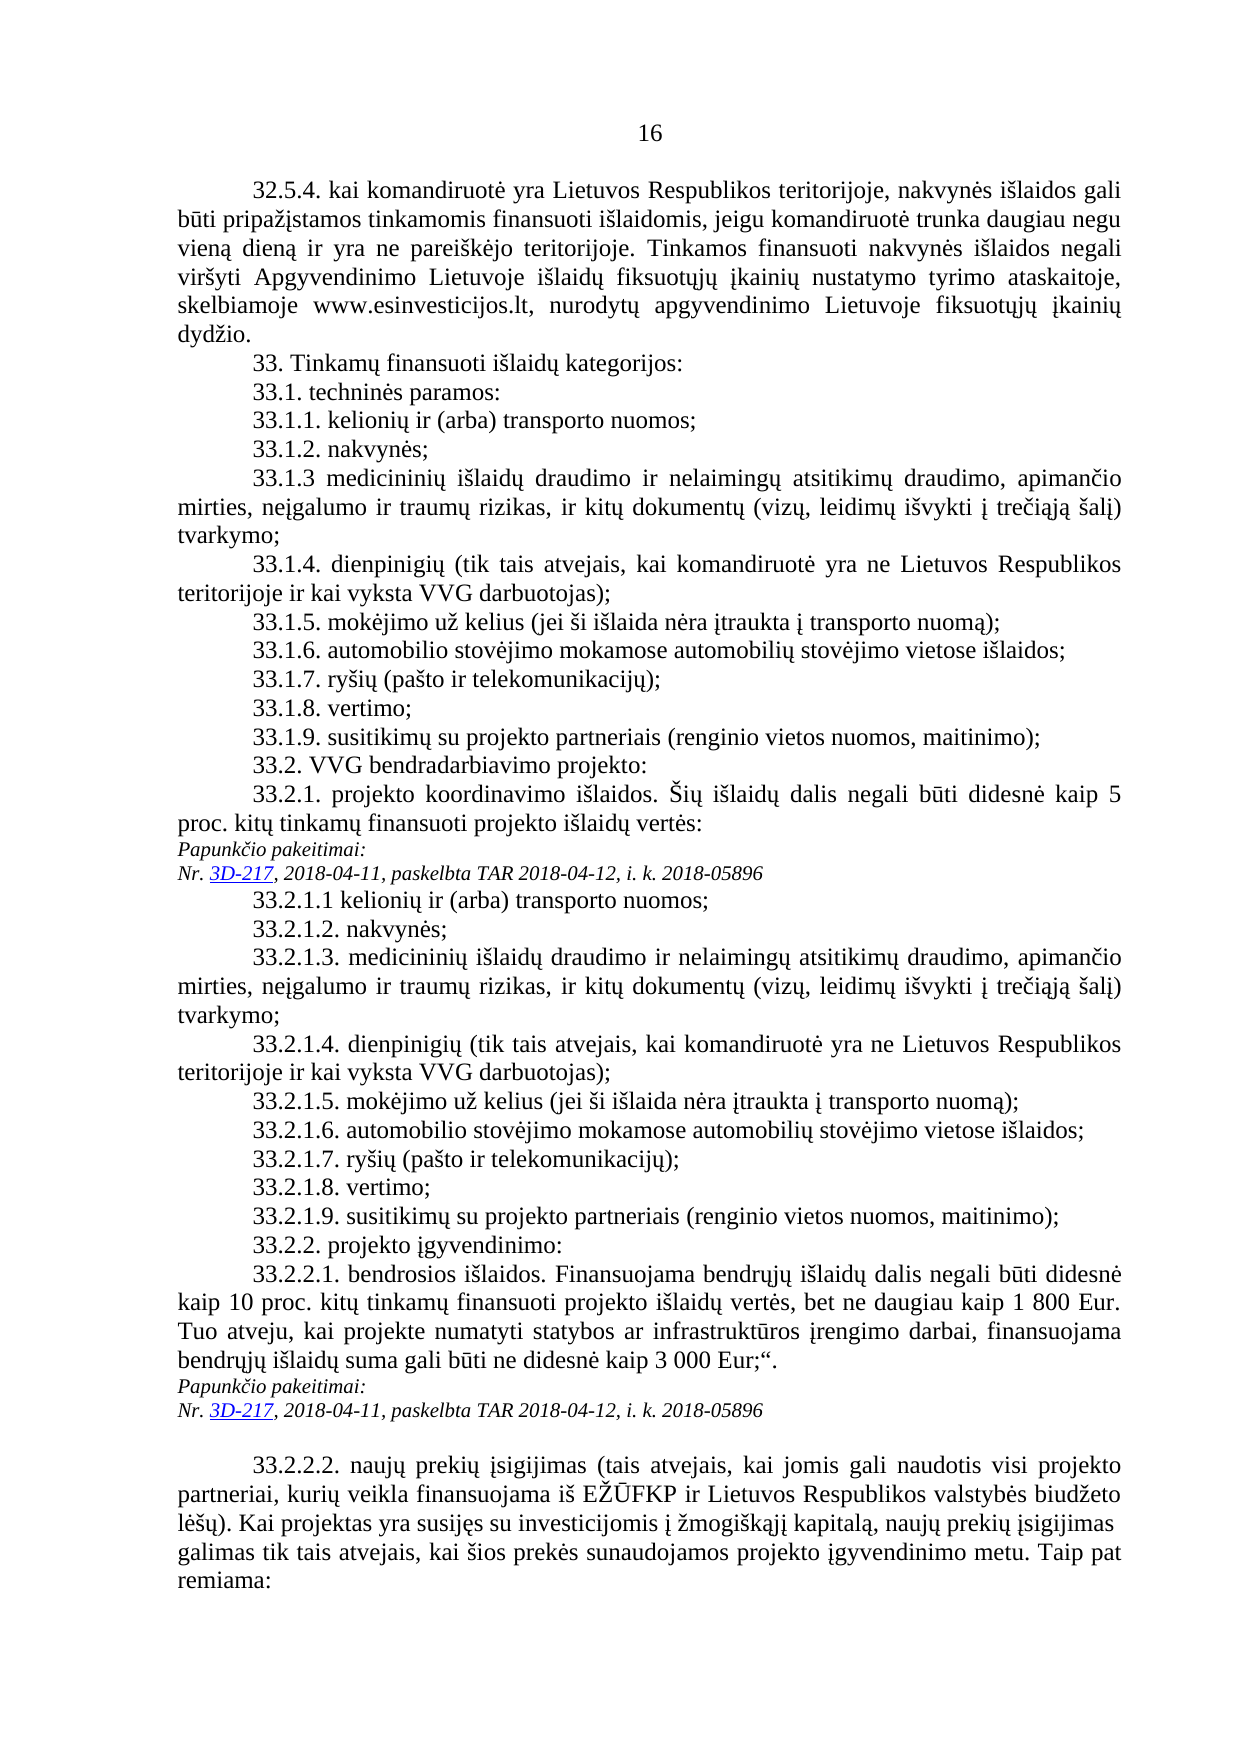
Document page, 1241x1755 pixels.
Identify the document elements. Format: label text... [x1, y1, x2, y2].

text galimas tik tais atvejais, kai šios prekės sunaudojamos projekto įgyvendinimo metu. Taip pat remiama: [177, 1537, 1122, 1594]
text 33.2.1.8. vertimo; [177, 1172, 1122, 1201]
text 33.2. VVG bendradarbiavimo projekto: [177, 751, 1122, 779]
text Nr. 3D-217, 2018-04-11, paskelbta TAR 2018-04-12, i. k. 2018-05896 [177, 861, 1122, 885]
text 33.2.1.6. automobilio stovėjimo mokamose automobilių stovėjimo vietose išlaidos; [177, 1115, 1122, 1144]
text 33.1.9. susitikimų su projekto partneriais (renginio vietos nuomos, maitinimo); [177, 722, 1122, 751]
text 33. Tinkamų finansuoti išlaidų kategorijos: [177, 348, 1122, 377]
text 33.1.7. ryšių (pašto ir telekomunikacijų); [177, 664, 1122, 693]
text 33.1.6. automobilio stovėjimo mokamose automobilių stovėjimo vietose išlaidos; [177, 636, 1122, 664]
text 33.1.3 medicininių išlaidų draudimo ir nelaimingų atsitikimų draudimo, apimančio mirties, neįgalumo ir traumų rizikas, ir kitų dokumentų (vizų, leidimų išvykti į trečiąją šalį) tvarkymo; [177, 463, 1122, 549]
text 33.2.1.5. mokėjimo už kelius (jei ši išlaida nėra įtraukta į transporto nuomą); [177, 1086, 1122, 1115]
text Papunkčio pakeitimai: [177, 837, 1122, 861]
text Nr. 3D-217, 2018-04-11, paskelbta TAR 2018-04-12, i. k. 2018-05896 [177, 1398, 1122, 1422]
text 33.2.1.4. dienpinigių (tik tais atvejais, kai komandiruotė yra ne Lietuvos Respublikos teritorijoje ir kai vyksta VVG darbuotojas); [177, 1029, 1122, 1086]
text 33.2.1.9. susitikimų su projekto partneriais (renginio vietos nuomos, maitinimo); [177, 1201, 1122, 1230]
text Papunkčio pakeitimai: [177, 1374, 1122, 1398]
text 33.1.1. kelionių ir (arba) transporto nuomos; [177, 406, 1122, 434]
text 33.2.2.2. naujų prekių įsigijimas (tais atvejais, kai jomis gali naudotis visi projekto partneriai, kurių veikla finansuojama iš EŽŪFKP ir Lietuvos Respublikos valstybės biudžeto lėšų). Kai projektas yra susijęs su investicijomis į žmogiškąjį kapitalą, naujų prekių įsigijimas [177, 1451, 1122, 1537]
text 33.1.2. nakvynės; [177, 434, 1122, 463]
text 33.2.1.3. medicininių išlaidų draudimo ir nelaimingų atsitikimų draudimo, apimančio mirties, neįgalumo ir traumų rizikas, ir kitų dokumentų (vizų, leidimų išvykti į trečiąją šalį) tvarkymo; [177, 942, 1122, 1029]
text 33.2.1.2. nakvynės; [177, 914, 1122, 942]
text 33.2.1.7. ryšių (pašto ir telekomunikacijų); [177, 1144, 1122, 1172]
text 33.2.1.1 kelionių ir (arba) transporto nuomos; [177, 885, 1122, 914]
text 33.1.5. mokėjimo už kelius (jei ši išlaida nėra įtraukta į transporto nuomą); [177, 607, 1122, 636]
text 33.1.8. vertimo; [177, 693, 1122, 722]
text 33.1. techninės paramos: [177, 377, 1122, 406]
text 33.2.1. projekto koordinavimo išlaidos. Šių išlaidų dalis negali būti didesnė kaip 5 proc. kitų tinkamų finansuoti projekto išlaidų vertės: [177, 779, 1122, 837]
text 32.5.4. kai komandiruotė yra Lietuvos Respublikos teritorijoje, nakvynės išlaidos gali būti pripažįstamos tinkamomis finansuoti išlaidomis, jeigu komandiruotė trunka daugiau negu vieną dieną ir yra ne pareiškėjo teritorijoje. Tinkamos finansuoti nakvynės išlaidos negali viršyti Apgyvendinimo Lietuvoje išlaidų fiksuotųjų įkainių nustatymo tyrimo ataskaitoje, skelbiamoje www.esinvesticijos.lt, nurodytų apgyvendinimo Lietuvoje fiksuotųjų įkainių dydžio. [177, 176, 1122, 348]
text 33.2.2. projekto įgyvendinimo: [177, 1230, 1122, 1259]
text 33.2.2.1. bendrosios išlaidos. Finansuojama bendrųjų išlaidų dalis negali būti didesnė kaip 10 proc. kitų tinkamų finansuoti projekto išlaidų vertės, bet ne daugiau kaip 1 800 Eur. Tuo atveju, kai projekte numatyti statybos ar infrastruktūros įrengimo darbai, finansuojama bendrųjų išlaidų suma gali būti ne didesnė kaip 3 000 Eur;“. [177, 1259, 1122, 1374]
text 33.1.4. dienpinigių (tik tais atvejais, kai komandiruotė yra ne Lietuvos Respublikos teritorijoje ir kai vyksta VVG darbuotojas); [177, 549, 1122, 607]
